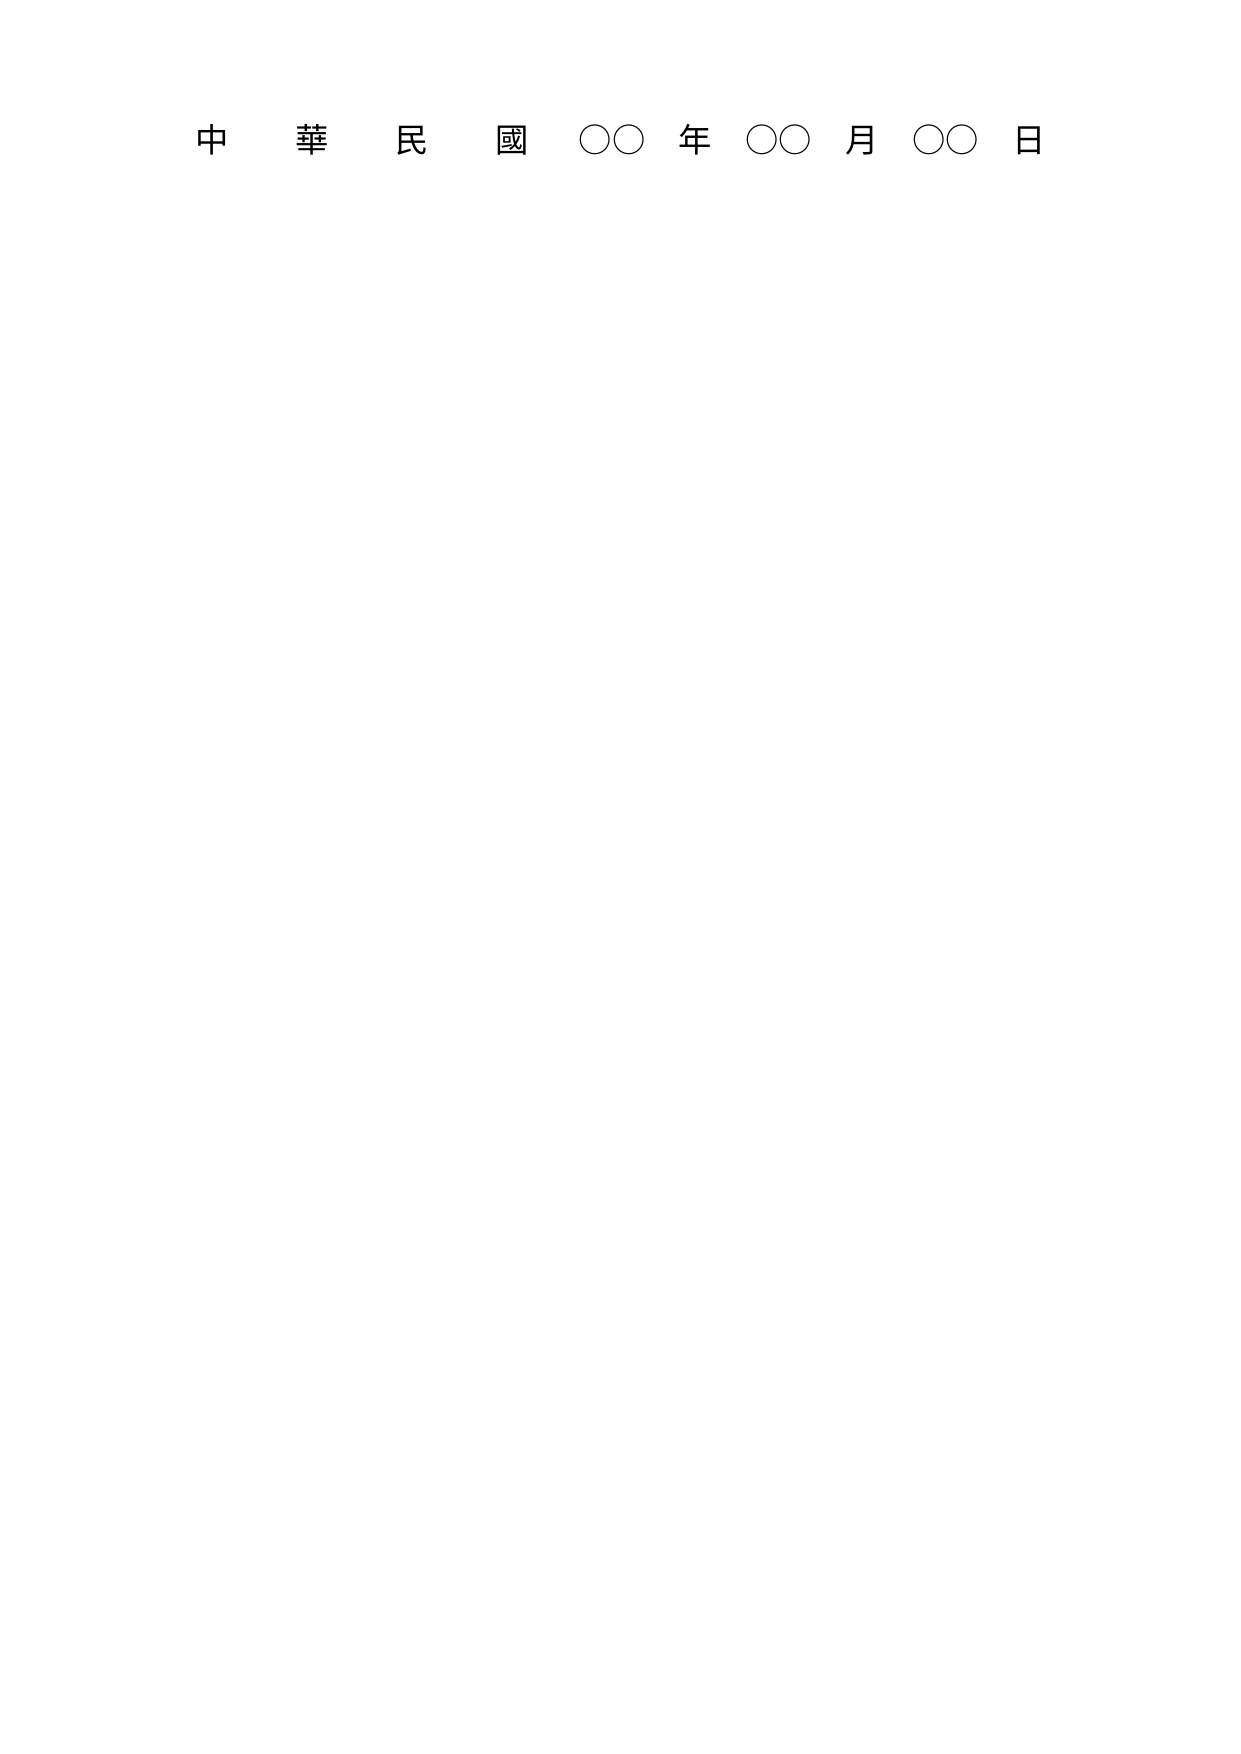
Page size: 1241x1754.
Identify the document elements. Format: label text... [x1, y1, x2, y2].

text 中 華 民 國 ○○ 年 ○○ 月 ○○ 日 [118, 96, 1122, 158]
